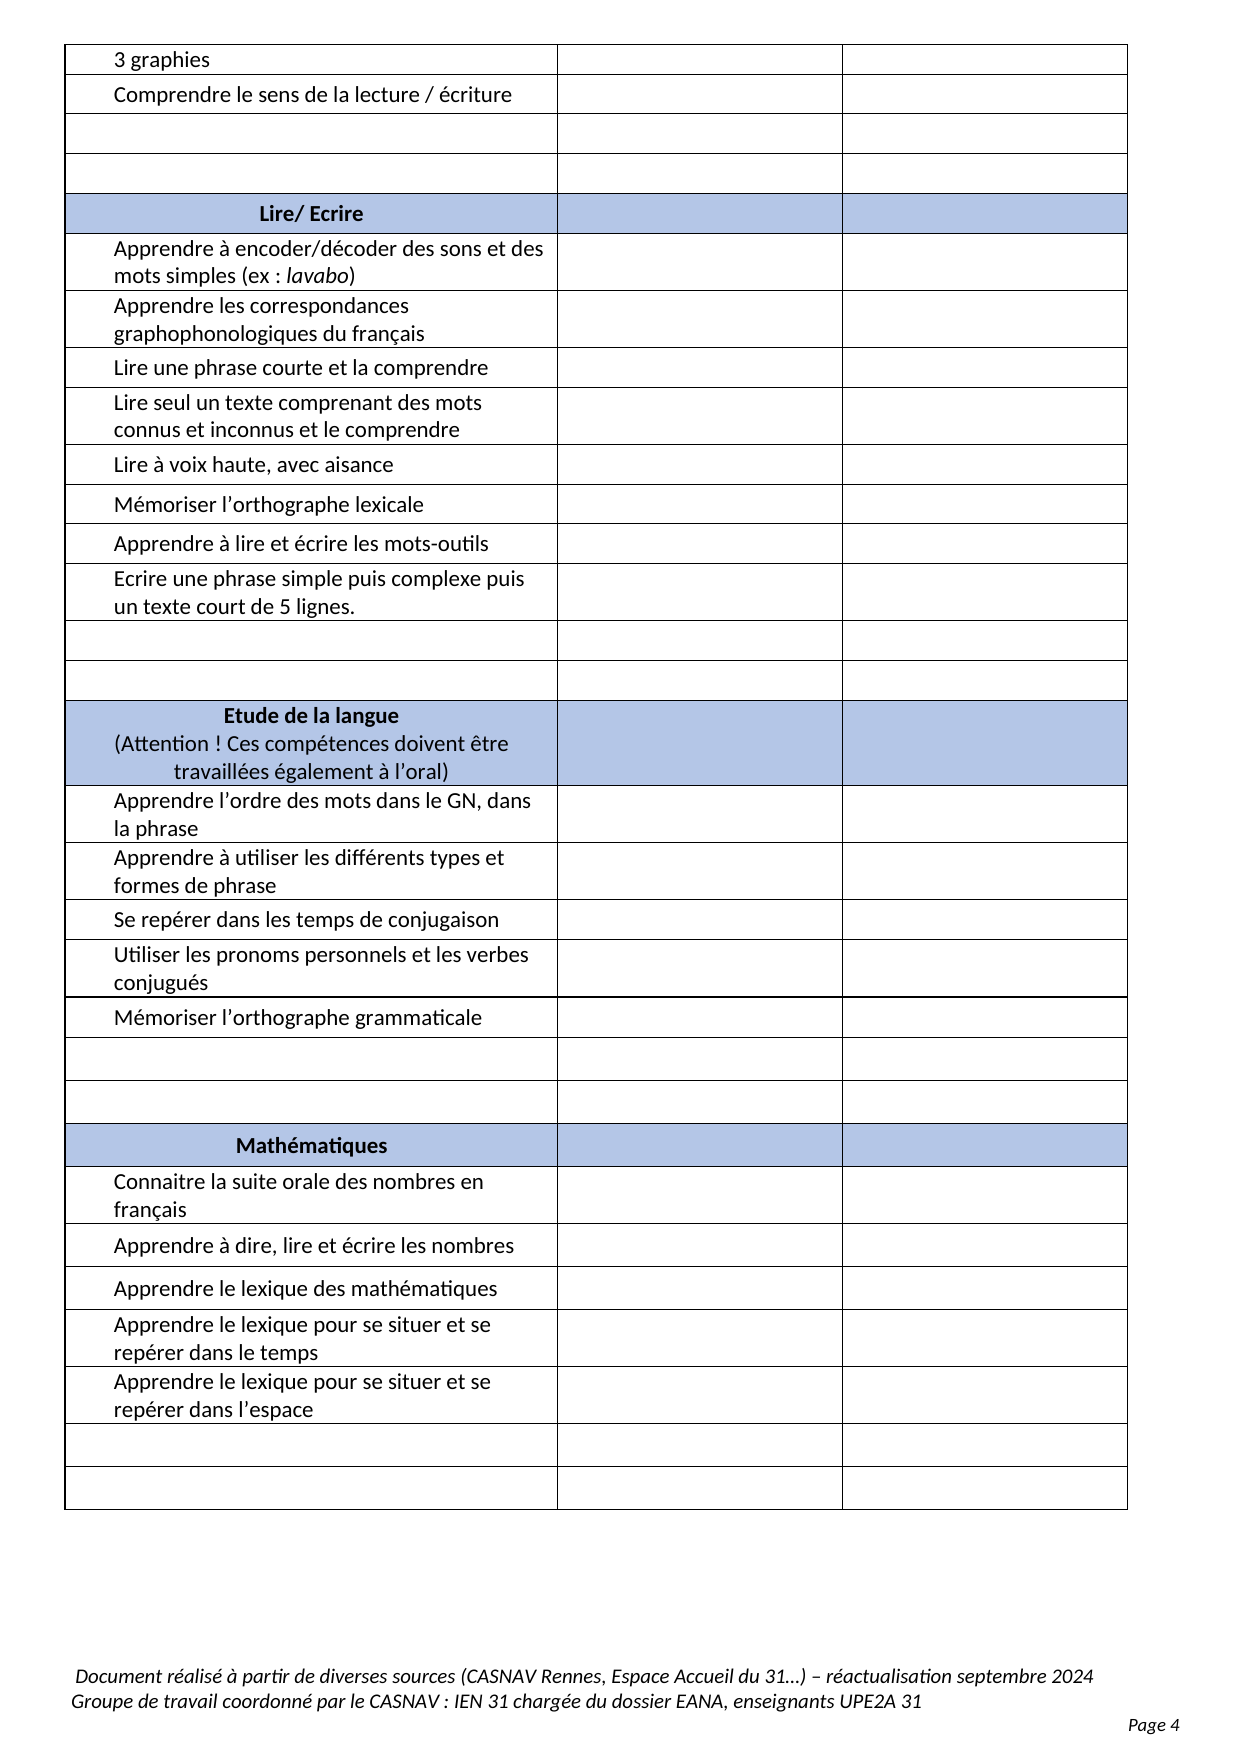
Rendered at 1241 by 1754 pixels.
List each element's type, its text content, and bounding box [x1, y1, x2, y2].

table_cell [558, 154, 842, 193]
table_cell Lire à voix haute, avec aisance [66, 445, 557, 483]
table_cell Se repérer dans les temps de conjugaison [66, 900, 557, 939]
table_cell Ecrire une phrase simple puis complexe puis un texte court de 5 lignes. [66, 564, 557, 620]
table_cell [843, 900, 1127, 939]
table_cell [843, 1081, 1127, 1123]
table_cell [843, 388, 1127, 444]
table_cell [843, 1367, 1127, 1423]
table_cell [558, 1267, 842, 1309]
table_cell [558, 114, 842, 153]
table_cell [558, 1167, 842, 1223]
table_cell Etude de la langue (Attention ! Ces compétences doivent être travaillées également à l’oral) [66, 701, 557, 785]
table_cell [558, 1224, 842, 1266]
table_cell [843, 524, 1127, 563]
table_cell [843, 234, 1127, 290]
table_cell [843, 998, 1127, 1037]
table_cell [558, 621, 842, 660]
table_cell [558, 485, 842, 523]
table_cell [843, 485, 1127, 523]
table_cell Lire seul un texte comprenant des mots connus et inconnus et le comprendre [66, 388, 557, 444]
table_cell Connaitre la suite orale des nombres en français [66, 1167, 557, 1223]
table_cell Apprendre à dire, lire et écrire les nombres [66, 1224, 557, 1266]
table_cell Apprendre à utiliser les différents types et formes de phrase [66, 843, 557, 899]
table_cell [558, 786, 842, 842]
table_cell [558, 194, 842, 233]
table_cell [558, 1081, 842, 1123]
table_cell [558, 900, 842, 939]
table_cell Mathématiques [66, 1124, 557, 1166]
table_cell Apprendre le lexique pour se situer et se repérer dans l’espace [66, 1367, 557, 1423]
table_cell [558, 1467, 842, 1509]
table_cell [843, 621, 1127, 660]
table_cell Lire une phrase courte et la comprendre [66, 348, 557, 387]
table_cell Apprendre le lexique pour se situer et se repérer dans le temps [66, 1310, 557, 1366]
table_cell Apprendre à encoder/décoder des sons et des mots simples (ex : lavabo) [66, 234, 557, 290]
table_cell [558, 1424, 842, 1466]
table_cell [66, 1467, 557, 1509]
table_cell [843, 564, 1127, 620]
table_cell Apprendre à lire et écrire les mots-outils [66, 524, 557, 563]
table_cell [843, 1224, 1127, 1266]
table_cell [558, 1038, 842, 1080]
table_cell [843, 843, 1127, 899]
table_cell [843, 701, 1127, 785]
table_cell [558, 1124, 842, 1166]
table_cell [558, 843, 842, 899]
table_cell [843, 75, 1127, 113]
table_cell [558, 388, 842, 444]
table_cell [558, 701, 842, 785]
table_cell [558, 524, 842, 563]
table_cell [843, 1038, 1127, 1080]
table_cell [843, 348, 1127, 387]
table_cell [843, 940, 1127, 996]
table_cell [558, 234, 842, 290]
table_cell [558, 75, 842, 113]
table_cell [843, 154, 1127, 193]
table_cell Apprendre le lexique des mathématiques [66, 1267, 557, 1309]
table_cell [843, 194, 1127, 233]
table_cell [843, 786, 1127, 842]
table_cell [558, 348, 842, 387]
table_cell [843, 1167, 1127, 1223]
table_cell [558, 291, 842, 347]
table_cell Mémoriser l’orthographe lexicale [66, 485, 557, 523]
table_cell [66, 1424, 557, 1466]
table_cell [558, 998, 842, 1037]
table_cell Comprendre le sens de la lecture / écriture [66, 75, 557, 113]
table_cell [558, 445, 842, 483]
table_cell Apprendre l’ordre des mots dans le GN, dans la phrase [66, 786, 557, 842]
table_cell [66, 1038, 557, 1080]
table_cell [843, 1467, 1127, 1509]
table_cell [843, 445, 1127, 483]
table_cell [66, 114, 557, 153]
table_cell Lire/ Ecrire [66, 194, 557, 233]
table_cell Mémoriser l’orthographe grammaticale [66, 998, 557, 1037]
table_cell [843, 1267, 1127, 1309]
table_cell [843, 1310, 1127, 1366]
table_cell [843, 114, 1127, 153]
table_cell [66, 661, 557, 700]
table_cell [843, 661, 1127, 700]
table_cell Apprendre les correspondances graphophonologiques du français [66, 291, 557, 347]
table_cell Utiliser les pronoms personnels et les verbes conjugués [66, 940, 557, 996]
table_cell [558, 1367, 842, 1423]
table_cell [843, 291, 1127, 347]
table_cell [66, 1081, 557, 1123]
table_cell [558, 940, 842, 996]
table_cell [558, 564, 842, 620]
table_cell [558, 1310, 842, 1366]
table_cell [558, 45, 842, 73]
table_cell [843, 1124, 1127, 1166]
table_cell [66, 154, 557, 193]
table_cell [66, 621, 557, 660]
table_cell [843, 1424, 1127, 1466]
table_cell [558, 661, 842, 700]
table_cell 3 graphies [66, 45, 557, 73]
table_cell [843, 45, 1127, 73]
